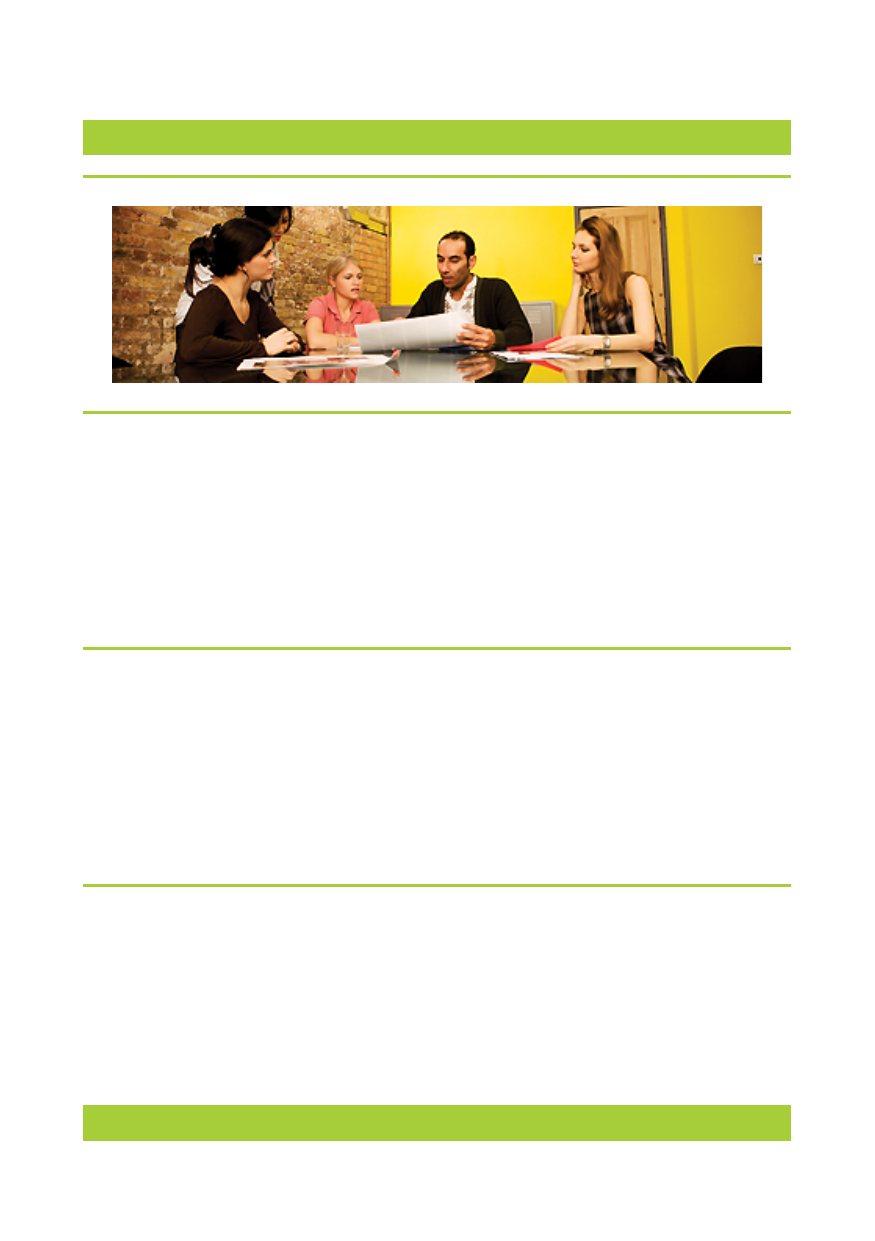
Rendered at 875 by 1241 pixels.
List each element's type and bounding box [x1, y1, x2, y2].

table_header [83, 178, 791, 411]
table_cell [83, 650, 791, 883]
table_cell [83, 414, 791, 647]
